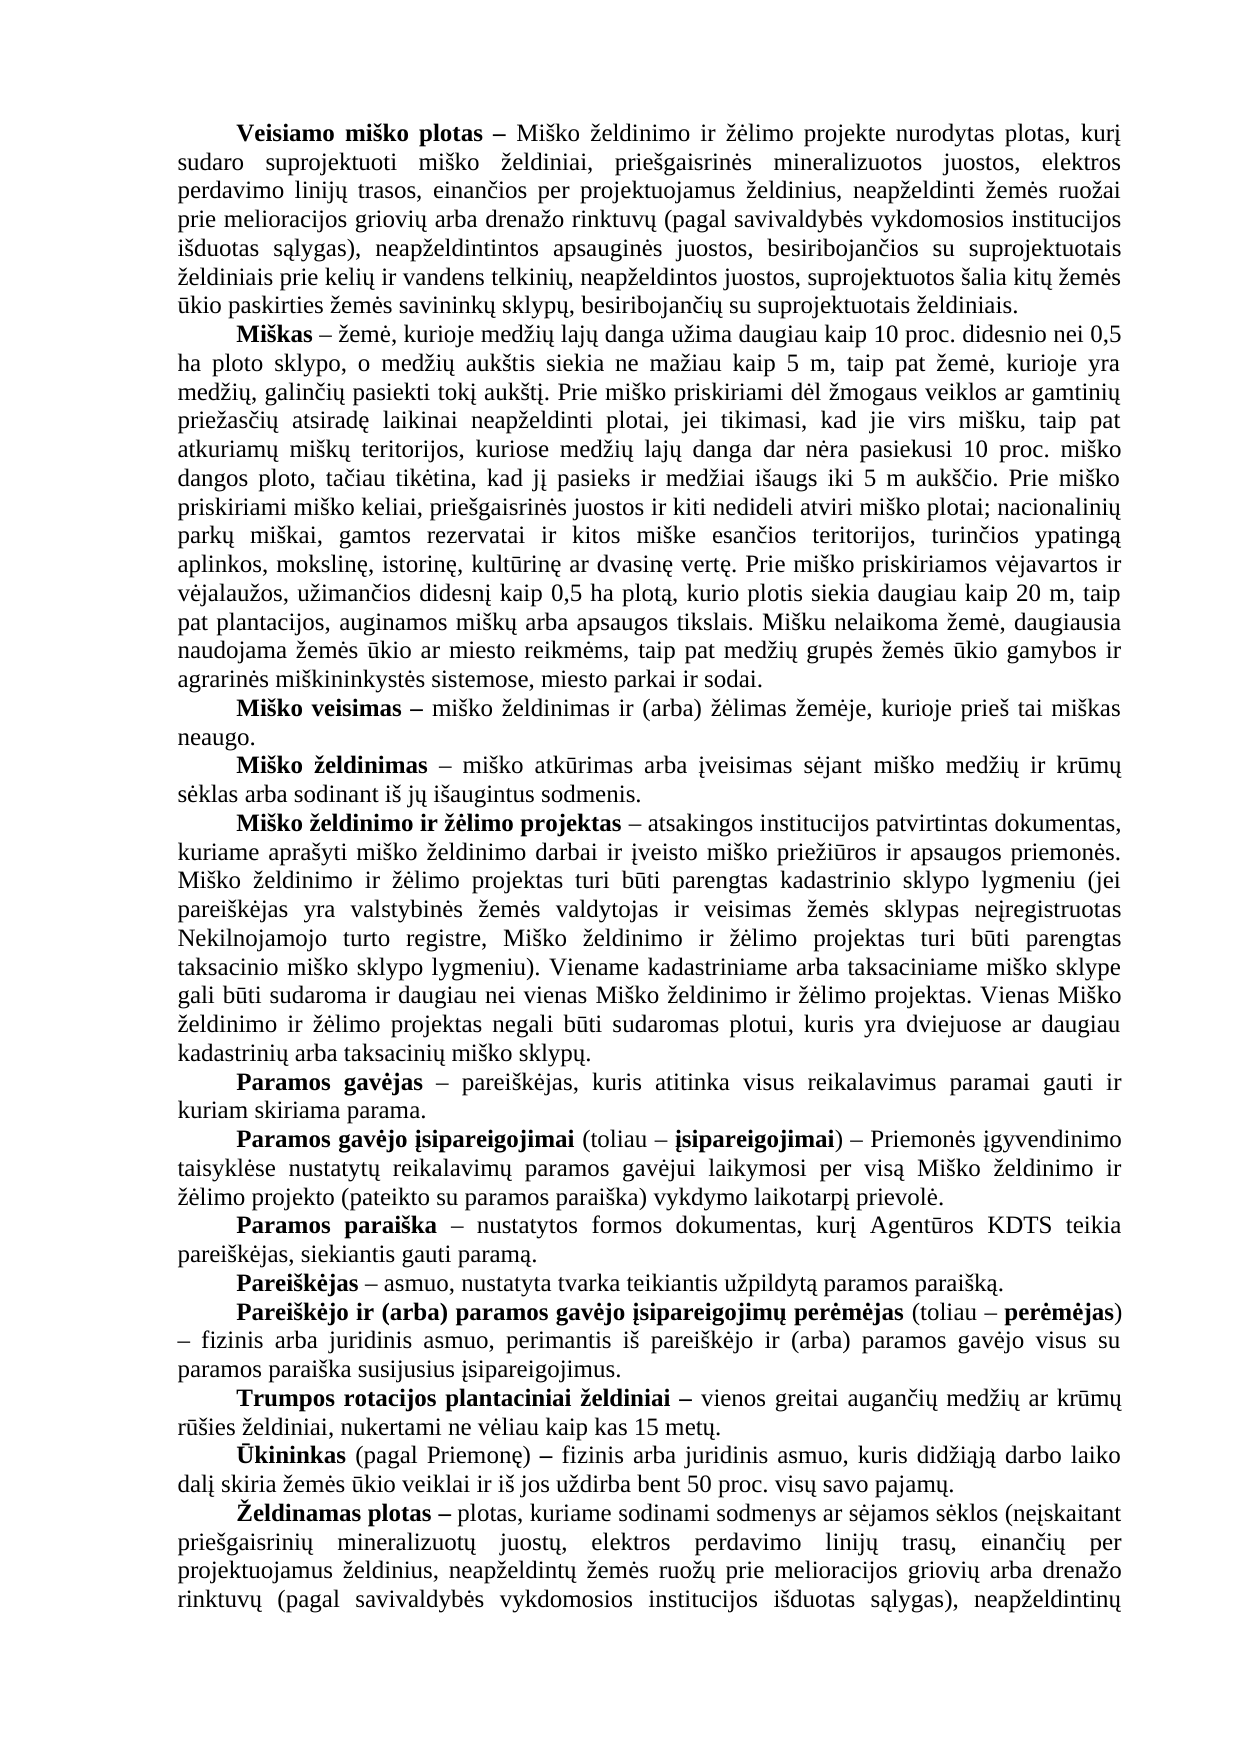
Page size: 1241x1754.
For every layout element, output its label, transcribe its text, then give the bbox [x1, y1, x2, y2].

text Paramos gavėjo įsipareigojimai (toliau – įsipareigojimai) – Priemonės įgyvendinimo taisyklėse nustatytų reikalavimų paramos gavėjui laikymosi per visą Miško želdinimo ir žėlimo projekto (pateikto su paramos paraiška) vykdymo laikotarpį prievolė. [177, 1124, 1122, 1211]
text Pareiškėjo ir (arba) paramos gavėjo įsipareigojimų perėmėjas (toliau – perėmėjas) – fizinis arba juridinis asmuo, perimantis iš pareiškėjo ir (arba) paramos gavėjo visus su paramos paraiška susijusius įsipareigojimus. [177, 1297, 1122, 1383]
text Ūkininkas (pagal Priemonę) – fizinis arba juridinis asmuo, kuris didžiąją darbo laiko dalį skiria žemės ūkio veiklai ir iš jos uždirba bent 50 proc. visų savo pajamų. [177, 1441, 1122, 1498]
text Pareiškėjas – asmuo, nustatyta tvarka teikiantis užpildytą paramos paraišką. [177, 1268, 1122, 1297]
text Paramos paraiška – nustatytos formos dokumentas, kurį Agentūros KDTS teikia pareiškėjas, siekiantis gauti paramą. [177, 1211, 1122, 1268]
text Trumpos rotacijos plantaciniai želdiniai – vienos greitai augančių medžių ar krūmų rūšies želdiniai, nukertami ne vėliau kaip kas 15 metų. [177, 1383, 1122, 1441]
text Miško veisimas – miško želdinimas ir (arba) žėlimas žemėje, kurioje prieš tai miškas neaugo. [177, 693, 1122, 751]
text Paramos gavėjas – pareiškėjas, kuris atitinka visus reikalavimus paramai gauti ir kuriam skiriama parama. [177, 1067, 1122, 1124]
text Veisiamo miško plotas – Miško želdinimo ir žėlimo projekte nurodytas plotas, kurį sudaro suprojektuoti miško želdiniai, priešgaisrinės mineralizuotos juostos, elektros perdavimo linijų trasos, einančios per projektuojamus želdinius, neapželdinti žemės ruožai prie melioracijos griovių arba drenažo rinktuvų (pagal savivaldybės vykdomosios institucijos išduotas sąlygas), neapželdintintos apsauginės juostos, besiribojančios su suprojektuotais želdiniais prie kelių ir vandens telkinių, neapželdintos juostos, suprojektuotos šalia kitų žemės ūkio paskirties žemės savininkų sklypų, besiribojančių su suprojektuotais želdiniais. [177, 118, 1122, 319]
text Miško želdinimas – miško atkūrimas arba įveisimas sėjant miško medžių ir krūmų sėklas arba sodinant iš jų išaugintus sodmenis. [177, 751, 1122, 808]
text Želdinamas plotas – plotas, kuriame sodinami sodmenys ar sėjamos sėklos (neįskaitant priešgaisrinių mineralizuotų juostų, elektros perdavimo linijų trasų, einančių per projektuojamus želdinius, neapželdintų žemės ruožų prie melioracijos griovių arba drenažo rinktuvų (pagal savivaldybės vykdomosios institucijos išduotas sąlygas), neapželdintinų [177, 1498, 1122, 1613]
text Miško želdinimo ir žėlimo projektas – atsakingos institucijos patvirtintas dokumentas, kuriame aprašyti miško želdinimo darbai ir įveisto miško priežiūros ir apsaugos priemonės. Miško želdinimo ir žėlimo projektas turi būti parengtas kadastrinio sklypo lygmeniu (jei pareiškėjas yra valstybinės žemės valdytojas ir veisimas žemės sklypas neįregistruotas Nekilnojamojo turto registre, Miško želdinimo ir žėlimo projektas turi būti parengtas taksacinio miško sklypo lygmeniu). Viename kadastriniame arba taksaciniame miško sklype gali būti sudaroma ir daugiau nei vienas Miško želdinimo ir žėlimo projektas. Vienas Miško želdinimo ir žėlimo projektas negali būti sudaromas plotui, kuris yra dviejuose ar daugiau kadastrinių arba taksacinių miško sklypų. [177, 808, 1122, 1067]
text Miškas – žemė, kurioje medžių lajų danga užima daugiau kaip 10 proc. didesnio nei 0,5 ha ploto sklypo, o medžių aukštis siekia ne mažiau kaip 5 m, taip pat žemė, kurioje yra medžių, galinčių pasiekti tokį aukštį. Prie miško priskiriami dėl žmogaus veiklos ar gamtinių priežasčių atsiradę laikinai neapželdinti plotai, jei tikimasi, kad jie virs mišku, taip pat atkuriamų miškų teritorijos, kuriose medžių lajų danga dar nėra pasiekusi 10 proc. miško dangos ploto, tačiau tikėtina, kad jį pasieks ir medžiai išaugs iki 5 m aukščio. Prie miško priskiriami miško keliai, priešgaisrinės juostos ir kiti nedideli atviri miško plotai; nacionalinių parkų miškai, gamtos rezervatai ir kitos miške esančios teritorijos, turinčios ypatingą aplinkos, mokslinę, istorinę, kultūrinę ar dvasinę vertę. Prie miško priskiriamos vėjavartos ir vėjalaužos, užimančios didesnį kaip 0,5 ha plotą, kurio plotis siekia daugiau kaip 20 m, taip pat plantacijos, auginamos miškų arba apsaugos tikslais. Mišku nelaikoma žemė, daugiausia naudojama žemės ūkio ar miesto reikmėms, taip pat medžių grupės žemės ūkio gamybos ir agrarinės miškininkystės sistemose, miesto parkai ir sodai. [177, 319, 1122, 693]
